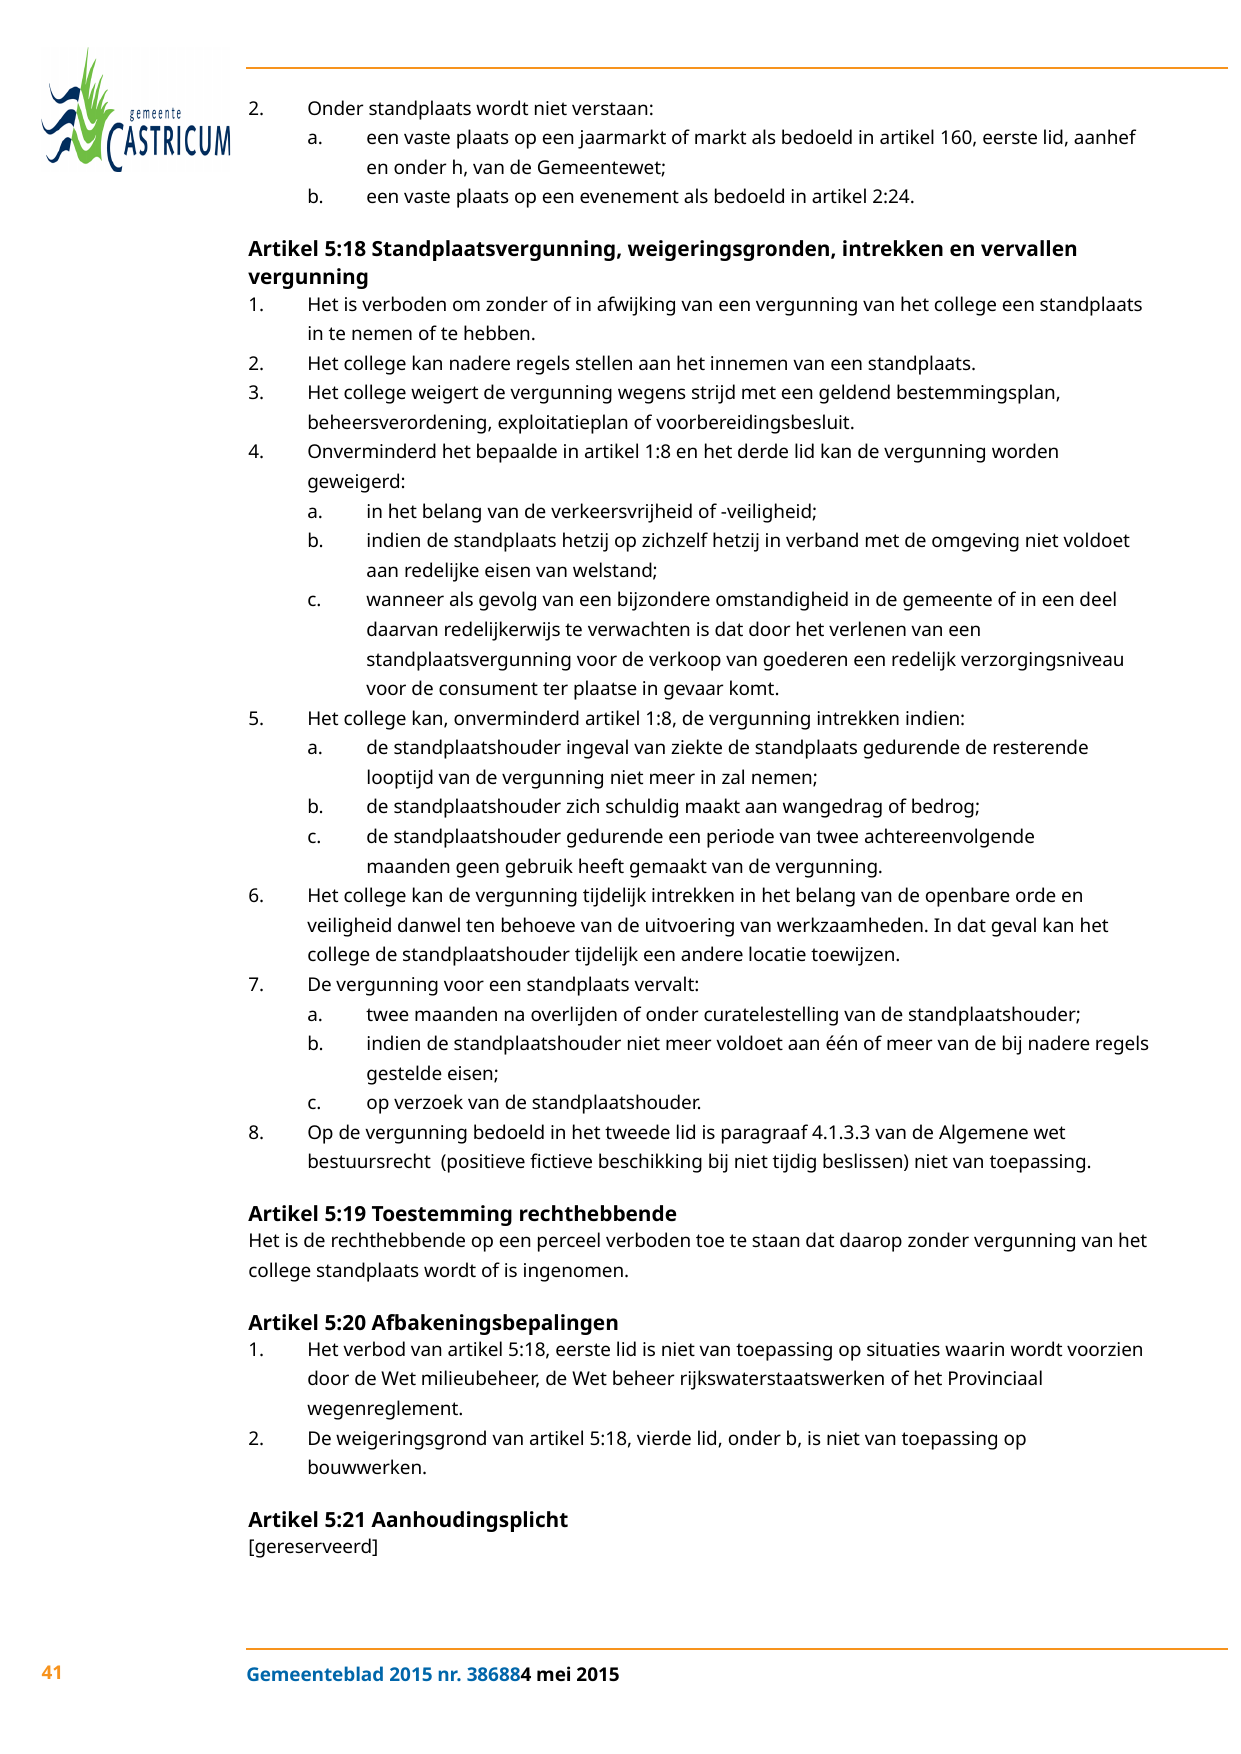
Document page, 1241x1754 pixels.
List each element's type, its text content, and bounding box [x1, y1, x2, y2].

picture [41, 47, 231, 172]
list Het college kan nadere regels stellen aan het innemen van een standplaats. [248, 350, 1152, 376]
list Het college kan de vergunning tijdelijk intrekken in het belang van de openbare orde en veiligheid danwel ten behoeve van de uitvoering van werkzaamheden. In dat geval kan het college de standplaatshouder tijdelijk een andere locatie toewijzen. [248, 882, 1152, 967]
list De vergunning voor een standplaats vervalt: [248, 971, 1152, 997]
text Artikel 5:18 Standplaatsvergunning, weigeringsgronden, intrekken en vervallen vergunning [248, 234, 1152, 291]
list Het college weigert de vergunning wegens strijd met een geldend bestemmingsplan, beheersverordening, exploitatieplan of voorbereidingsbesluit. [248, 379, 1152, 435]
list indien de standplaats hetzij op zichzelf hetzij in verband met de omgeving niet voldoet aan redelijke eisen van welstand; [307, 527, 1152, 583]
list Onverminderd het bepaalde in artikel 1:8 en het derde lid kan de vergunning worden geweigerd: [248, 439, 1152, 494]
list een vaste plaats op een evenement als bedoeld in artikel 2:24. [307, 183, 1152, 209]
list De weigeringsgrond van artikel 5:18, vierde lid, onder b, is niet van toepassing op bouwwerken. [248, 1425, 1152, 1480]
list een vaste plaats op een jaarmarkt of markt als bedoeld in artikel 160, eerste lid, aanhef en onder h, van de Gemeentewet; [307, 124, 1152, 180]
text Het is de rechthebbende op een perceel verboden toe te staan dat daarop zonder vergunning van het college standplaats wordt of is ingenomen. [248, 1228, 1152, 1283]
list Het verbod van artikel 5:18, eerste lid is niet van toepassing op situaties waarin wordt voorzien door de Wet milieubeheer, de Wet beheer rijkswaterstaatswerken of het Provinciaal wegenreglement. [248, 1336, 1152, 1421]
list maanden geen gebruik heeft gemaakt van de vergunning. [307, 853, 1152, 879]
list Het is verboden om zonder of in afwijking van een vergunning van het college een standplaats in te nemen of te hebben. [248, 291, 1152, 346]
list Het college kan, onverminderd artikel 1:8, de vergunning intrekken indien: [248, 705, 1152, 731]
list op verzoek van de standplaatshouder. [307, 1089, 1152, 1115]
text [gereserveerd] [248, 1533, 1152, 1559]
list in het belang van de verkeersvrijheid of -veiligheid; [307, 498, 1152, 524]
text Artikel 5:21 Aanhoudingsplicht [248, 1505, 1152, 1533]
list indien de standplaatshouder niet meer voldoet aan één of meer van de bij nadere regels gestelde eisen; [307, 1030, 1152, 1086]
text Artikel 5:20 Afbakeningsbepalingen [248, 1308, 1152, 1336]
list de standplaatshouder zich schuldig maakt aan wangedrag of bedrog; [307, 794, 1152, 819]
text Artikel 5:19 Toestemming rechthebbende [248, 1199, 1152, 1228]
list Onder standplaats wordt niet verstaan: [248, 95, 1152, 121]
list de standplaatshouder ingeval van ziekte de standplaats gedurende de resterende looptijd van de vergunning niet meer in zal nemen; [307, 734, 1152, 790]
list twee maanden na overlijden of onder curatelestelling van de standplaatshouder; [307, 1001, 1152, 1027]
list wanneer als gevolg van een bijzondere omstandigheid in de gemeente of in een deel daarvan redelijkerwijs te verwachten is dat door het verlenen van een standplaatsvergunning voor de verkoop van goederen een redelijk verzorgingsniveau voor de consument ter plaatse in gevaar komt. [307, 587, 1152, 701]
list Op de vergunning bedoeld in het tweede lid is paragraaf 4.1.3.3 van de Algemene wet bestuursrecht (positieve fictieve beschikking bij niet tijdig beslissen) niet van toepassing. [248, 1119, 1152, 1174]
list de standplaatshouder gedurende een periode van twee achtereenvolgende [307, 823, 1152, 849]
